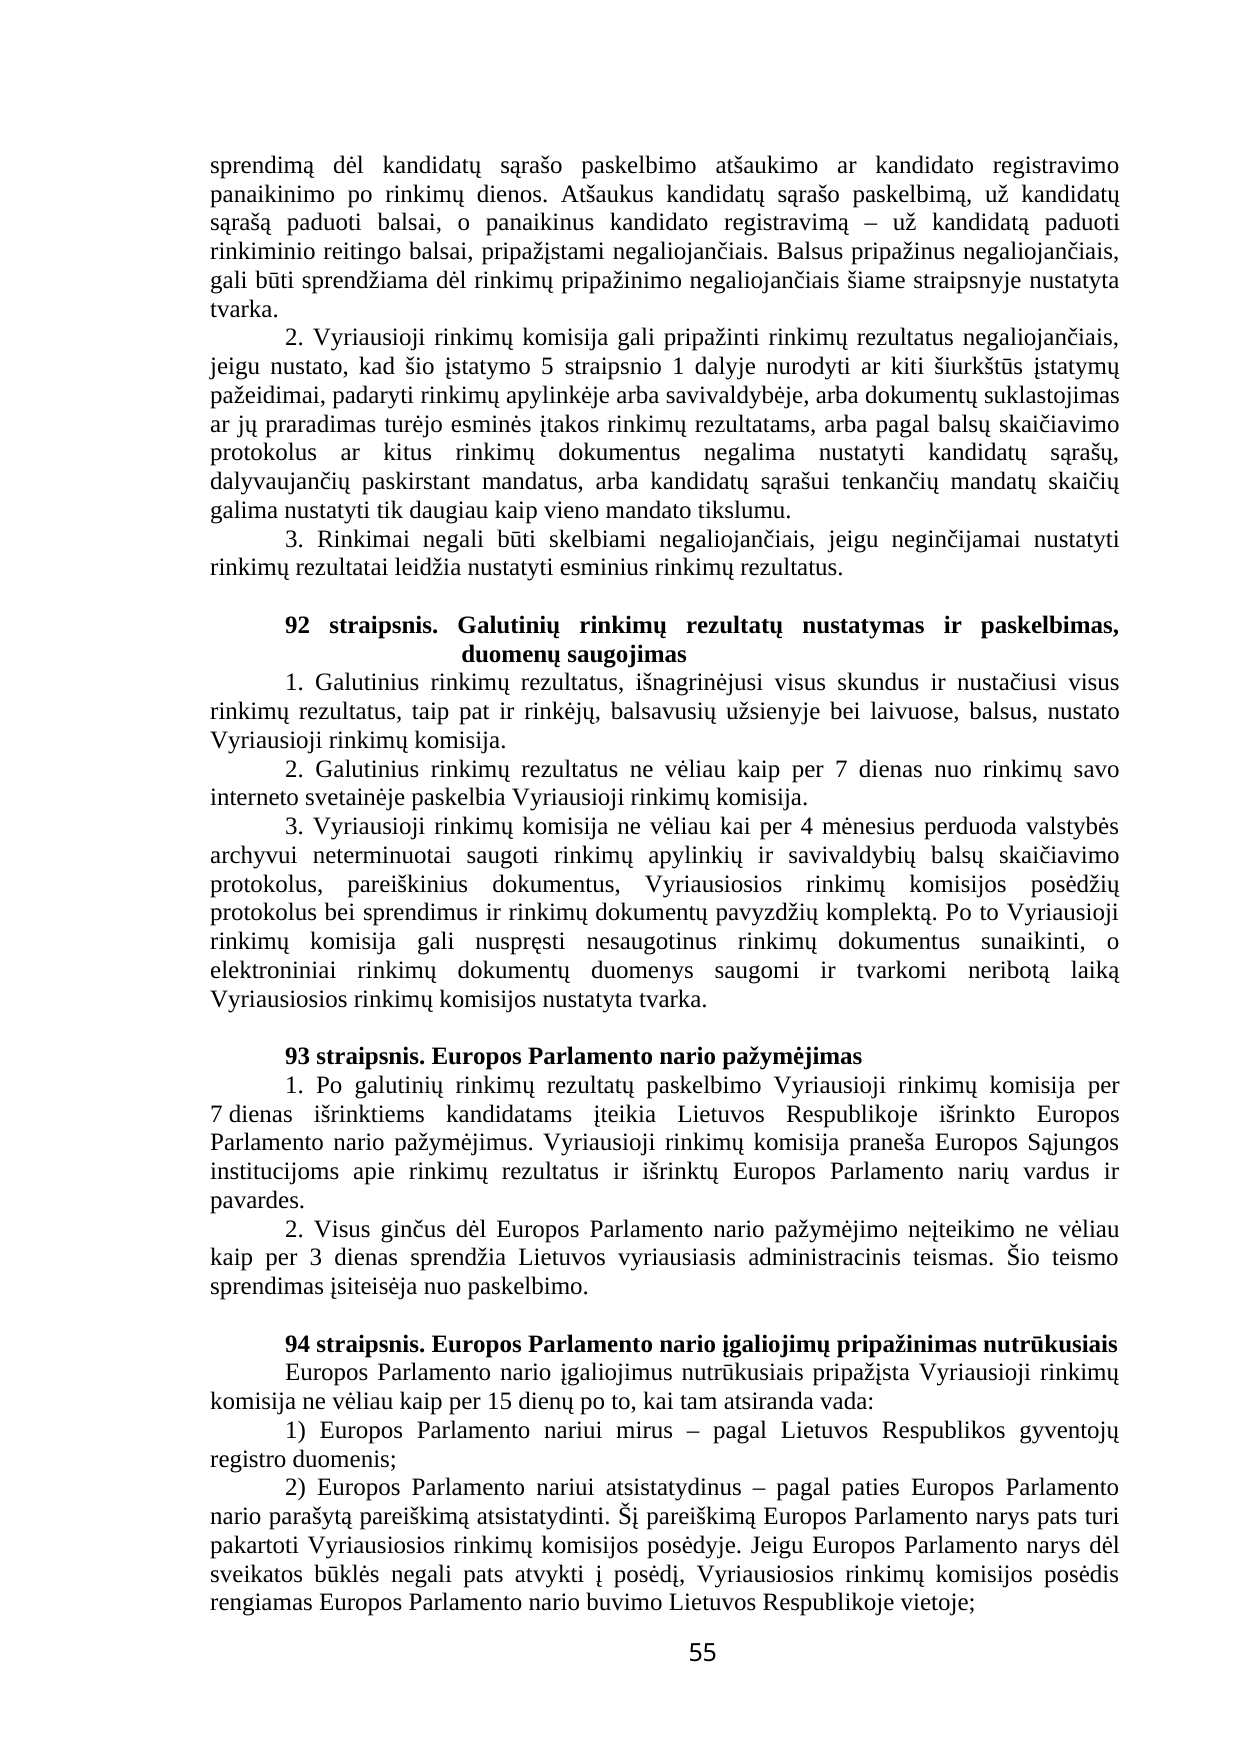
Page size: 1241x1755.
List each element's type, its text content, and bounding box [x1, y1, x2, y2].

text 2. Galutinius rinkimų rezultatus ne vėliau kaip per 7 dienas nuo rinkimų savo interneto svetainėje paskelbia Vyriausioji rinkimų komisija. [210, 754, 1120, 811]
text 1) Europos Parlamento nariui mirus – pagal Lietuvos Respublikos gyventojų registro duomenis; [210, 1415, 1120, 1472]
text 93 straipsnis. Europos Parlamento nario pažymėjimas [210, 1041, 1120, 1070]
text 1. Po galutinių rinkimų rezultatų paskelbimo Vyriausioji rinkimų komisija per 7 dienas išrinktiems kandidatams įteikia Lietuvos Respublikoje išrinkto Europos Parlamento nario pažymėjimus. Vyriausioji rinkimų komisija praneša Europos Sąjungos institucijoms apie rinkimų rezultatus ir išrinktų Europos Parlamento narių vardus ir pavardes. [210, 1070, 1120, 1214]
text 1. Galutinius rinkimų rezultatus, išnagrinėjusi visus skundus ir nustačiusi visus rinkimų rezultatus, taip pat ir rinkėjų, balsavusių užsienyje bei laivuose, balsus, nustato Vyriausioji rinkimų komisija. [210, 667, 1120, 754]
text Europos Parlamento nario įgaliojimus nutrūkusiais pripažįsta Vyriausioji rinkimų komisija ne vėliau kaip per 15 dienų po to, kai tam atsiranda vada: [210, 1357, 1120, 1415]
text 92 straipsnis. Galutinių rinkimų rezultatų nustatymas ir paskelbimas, duomenų saugojimas [285, 610, 1120, 667]
text 2. Vyriausioji rinkimų komisija gali pripažinti rinkimų rezultatus negaliojančiais, jeigu nustato, kad šio įstatymo 5 straipsnio 1 dalyje nurodyti ar kiti šiurkštūs įstatymų pažeidimai, padaryti rinkimų apylinkėje arba savivaldybėje, arba dokumentų suklastojimas ar jų praradimas turėjo esminės įtakos rinkimų rezultatams, arba pagal balsų skaičiavimo protokolus ar kitus rinkimų dokumentus negalima nustatyti kandidatų sąrašų, dalyvaujančių paskirstant mandatus, arba kandidatų sąrašui tenkančių mandatų skaičių galima nustatyti tik daugiau kaip vieno mandato tikslumu. [210, 322, 1120, 524]
text 2. Visus ginčus dėl Europos Parlamento nario pažymėjimo neįteikimo ne vėliau kaip per 3 dienas sprendžia Lietuvos vyriausiasis administracinis teismas. Šio teismo sprendimas įsiteisėja nuo paskelbimo. [210, 1214, 1120, 1300]
text sprendimą dėl kandidatų sąrašo paskelbimo atšaukimo ar kandidato registravimo panaikinimo po rinkimų dienos. Atšaukus kandidatų sąrašo paskelbimą, už kandidatų sąrašą paduoti balsai, o panaikinus kandidato registravimą – už kandidatą paduoti rinkiminio reitingo balsai, pripažįstami negaliojančiais. Balsus pripažinus negaliojančiais, gali būti sprendžiama dėl rinkimų pripažinimo negaliojančiais šiame straipsnyje nustatyta tvarka. [210, 150, 1120, 322]
text 3. Rinkimai negali būti skelbiami negaliojančiais, jeigu neginčijamai nustatyti rinkimų rezultatai leidžia nustatyti esminius rinkimų rezultatus. [210, 524, 1120, 581]
text 2) Europos Parlamento nariui atsistatydinus – pagal paties Europos Parlamento nario parašytą pareiškimą atsistatydinti. Šį pareiškimą Europos Parlamento narys pats turi pakartoti Vyriausiosios rinkimų komisijos posėdyje. Jeigu Europos Parlamento narys dėl sveikatos būklės negali pats atvykti į posėdį, Vyriausiosios rinkimų komisijos posėdis rengiamas Europos Parlamento nario buvimo Lietuvos Respublikoje vietoje; [210, 1472, 1120, 1616]
text 3. Vyriausioji rinkimų komisija ne vėliau kai per 4 mėnesius perduoda valstybės archyvui neterminuotai saugoti rinkimų apylinkių ir savivaldybių balsų skaičiavimo protokolus, pareiškinius dokumentus, Vyriausiosios rinkimų komisijos posėdžių protokolus bei sprendimus ir rinkimų dokumentų pavyzdžių komplektą. Po to Vyriausioji rinkimų komisija gali nuspręsti nesaugotinus rinkimų dokumentus sunaikinti, o elektroniniai rinkimų dokumentų duomenys saugomi ir tvarkomi neribotą laiką Vyriausiosios rinkimų komisijos nustatyta tvarka. [210, 811, 1120, 1012]
text 94 straipsnis. Europos Parlamento nario įgaliojimų pripažinimas nutrūkusiais [210, 1329, 1120, 1357]
